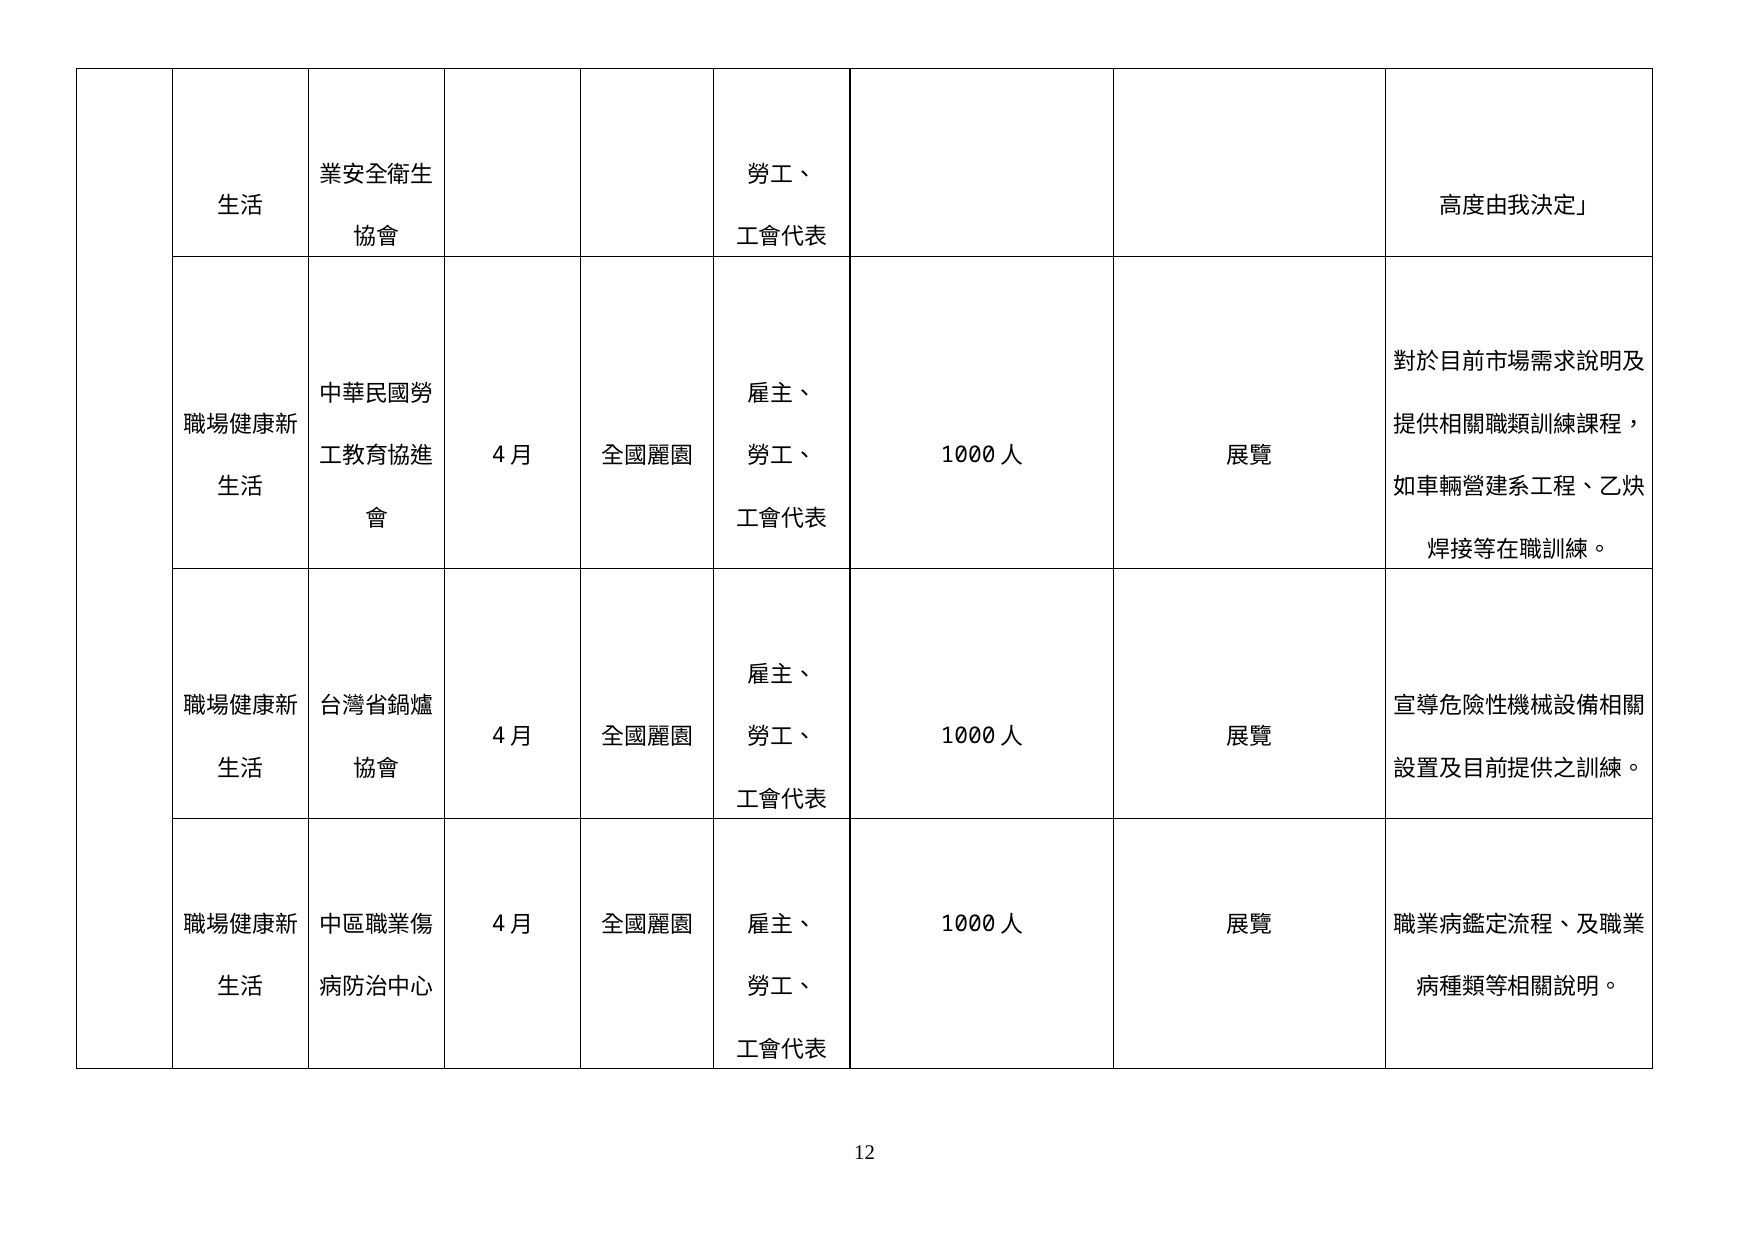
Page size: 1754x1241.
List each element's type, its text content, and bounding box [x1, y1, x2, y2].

table_cell 4月 [445, 257, 580, 568]
table_cell 中區職業傷病防治中心 [309, 819, 444, 1068]
table_cell 雇主、 勞工、 工會代表 [714, 819, 849, 1068]
table_cell 全國麗園 [581, 257, 713, 568]
table_cell 1000人 [851, 569, 1113, 818]
table_cell [581, 69, 713, 256]
table_cell 對於目前市場需求說明及提供相關職類訓練課程，如車輛營建系工程、乙炔焊接等在職訓練。 [1386, 257, 1652, 568]
table_cell [77, 69, 172, 1068]
table_cell 展覽 [1114, 569, 1385, 818]
table_cell 宣導危險性機械設備相關設置及目前提供之訓練。 [1386, 569, 1652, 818]
table_cell 中華民國勞工教育協進會 [309, 257, 444, 568]
table_cell [851, 69, 1113, 256]
table_cell 4月 [445, 569, 580, 818]
table_cell 雇主、 勞工、 工會代表 [714, 257, 849, 568]
table_cell 1000人 [851, 819, 1113, 1068]
table_cell 職場健康新生活 [173, 569, 308, 818]
table_cell 勞工、 工會代表 [714, 69, 849, 256]
table_cell 職場健康新生活 [173, 819, 308, 1068]
table_cell 全國麗園 [581, 819, 713, 1068]
table_cell 雇主、 勞工、 工會代表 [714, 569, 849, 818]
table_cell 1000人 [851, 257, 1113, 568]
table_cell 職業病鑑定流程、及職業病種類等相關說明。 [1386, 819, 1652, 1068]
table_cell 台灣省鍋爐協會 [309, 569, 444, 818]
table_cell [445, 69, 580, 256]
table_cell 全國麗園 [581, 569, 713, 818]
table_cell [1114, 69, 1385, 256]
table_cell 生活 [173, 69, 308, 256]
table_cell 職場健康新生活 [173, 257, 308, 568]
table_cell 展覽 [1114, 257, 1385, 568]
table_cell 高度由我決定」 [1386, 69, 1652, 256]
table_cell 展覽 [1114, 819, 1385, 1068]
table_cell 業安全衛生協會 [309, 69, 444, 256]
table_cell 4月 [445, 819, 580, 1068]
